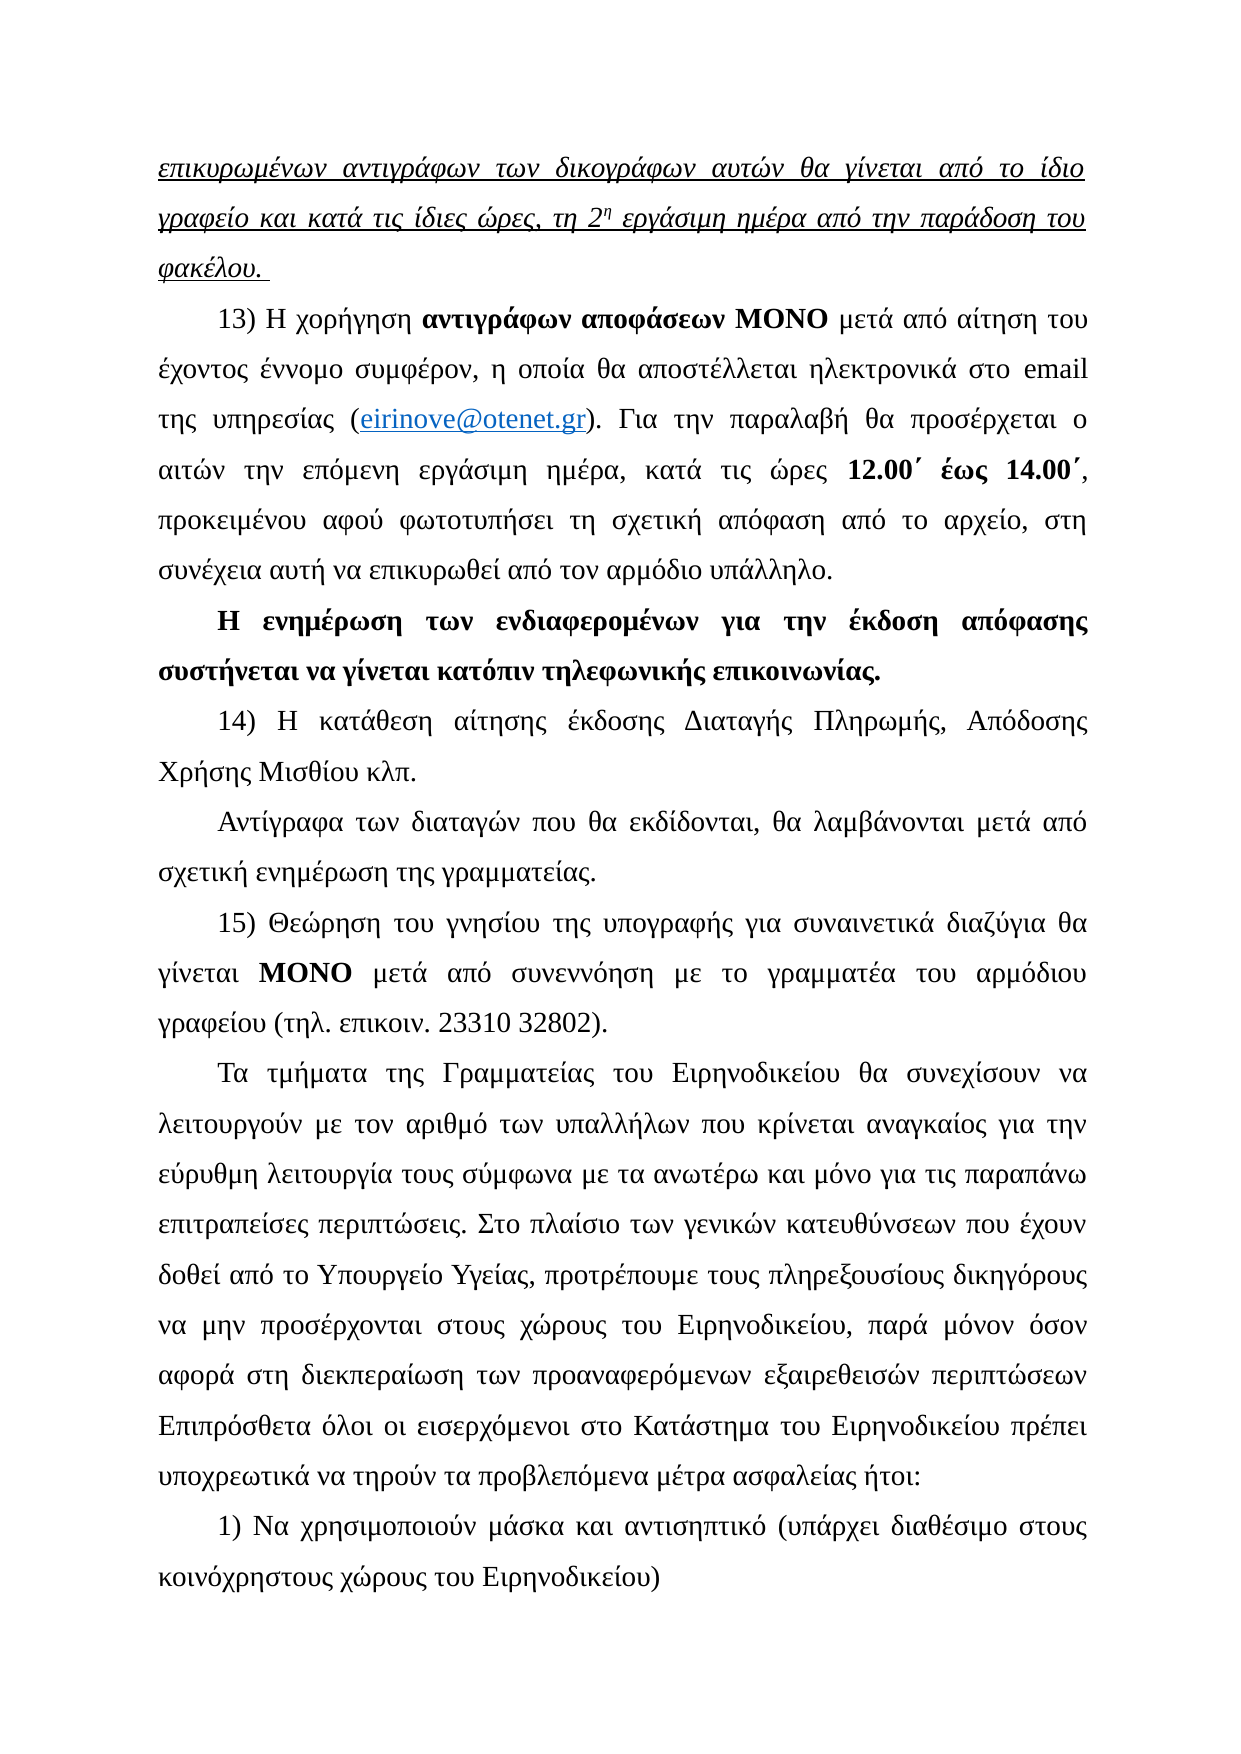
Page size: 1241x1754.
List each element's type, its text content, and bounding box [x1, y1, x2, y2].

text 13) Η χορήγηση αντιγράφων αποφάσεων ΜΟΝΟ μετά από αίτηση του έχοντος έννομο συμφέρον, η οποία θα αποστέλλεται ηλεκτρονικά στο email της υπηρεσίας (eirinove@otenet.gr). Για την παραλαβή θα προσέρχεται ο αιτών την επόμενη εργάσιμη ημέρα, κατά τις ώρες 12.00΄ έως 14.00΄, προκειμένου αφού φωτοτυπήσει τη σχετική απόφαση από το αρχείο, στη συνέχεια αυτή να επικυρωθεί από τον αρμόδιο υπάλληλο. [158, 301, 1088, 586]
text Τα τμήματα της Γραμματείας του Ειρηνοδικείου θα συνεχίσουν να λειτουργούν με τον αριθμό των υπαλλήλων που κρίνεται αναγκαίος για την εύρυθμη λειτουργία τους σύμφωνα με τα ανωτέρω και μόνο για τις παραπάνω επιτραπείσες περιπτώσεις. Στο πλαίσιο των γενικών κατευθύνσεων που έχουν δοθεί από το Υπουργείο Υγείας, προτρέπουμε τους πληρεξουσίους δικηγόρους να μην προσέρχονται στους χώρους του Ειρηνοδικείου, παρά μόνον όσον αφορά στη διεκπεραίωση των προαναφερόμενων εξαιρεθεισών περιπτώσεων Επιπρόσθετα όλοι οι εισερχόμενοι στο Κατάστημα του Ειρηνοδικείου πρέπει υποχρεωτικά να τηρούν τα προβλεπόμενα μέτρα ασφαλείας ήτοι: [158, 1056, 1088, 1492]
text Η ενημέρωση των ενδιαφερομένων για την έκδοση απόφασης συστήνεται να γίνεται κατόπιν τηλεφωνικής επικοινωνίας. [158, 603, 1088, 687]
text 15) Θεώρηση του γνησίου της υπογραφής για συναινετικά διαζύγια θα γίνεται ΜΟΝΟ μετά από συνεννόηση με το γραμματέα του αρμόδιου γραφείου (τηλ. επικοιν. 23310 32802). [158, 905, 1088, 1039]
text Αντίγραφα των διαταγών που θα εκδίδονται, θα λαμβάνονται μετά από σχετική ενημέρωση της γραμματείας. [158, 804, 1088, 888]
text 1) Να χρησιμοποιούν μάσκα και αντισηπτικό (υπάρχει διαθέσιμο στους κοινόχρηστους χώρους του Ειρηνοδικείου) [158, 1508, 1088, 1592]
text επικυρωμένων αντιγράφων των δικογράφων αυτών θα γίνεται από το ίδιο γραφείο και κατά τις ίδιες ώρες, τη 2η εργάσιμη ημέρα από την παράδοση του φακέλου. [158, 150, 1088, 284]
text 14) Η κατάθεση αίτησης έκδοσης Διαταγής Πληρωμής, Απόδοσης Χρήσης Μισθίου κλπ. [158, 703, 1088, 787]
